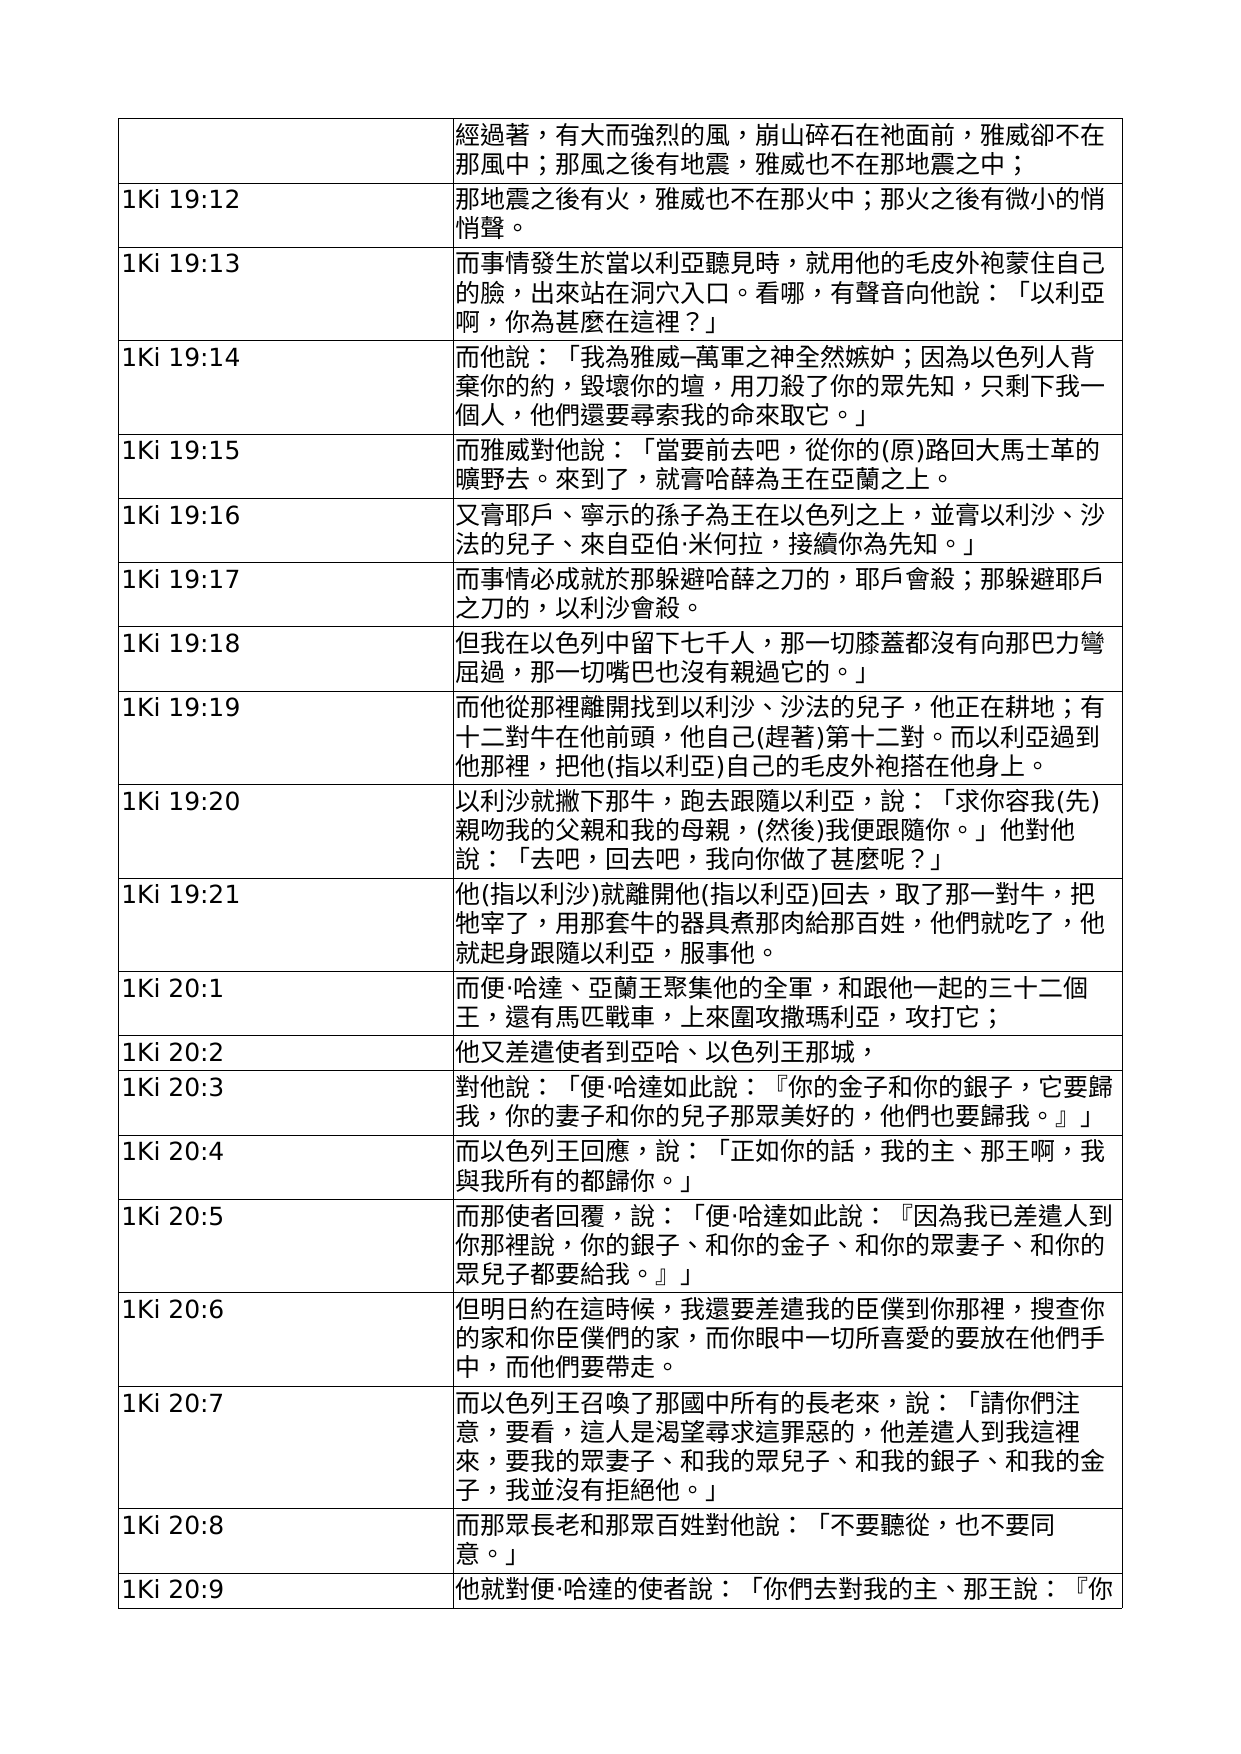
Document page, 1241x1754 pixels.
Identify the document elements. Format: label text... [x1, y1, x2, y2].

table_cell 而便‧哈達、亞蘭王聚集他的全軍，和跟他一起的三十二個王，還有馬匹戰車，上來圍攻撒瑪利亞，攻打它； [454, 972, 1122, 1035]
table_cell 而那使者回覆，說：「便‧哈達如此說：『因為我已差遣人到你那裡說，你的銀子、和你的金子、和你的眾妻子、和你的眾兒子都要給我。』」 [454, 1200, 1122, 1292]
table_cell 而以色列王召喚了那國中所有的長老來，說：「請你們注意，要看，這人是渴望尋求這罪惡的，他差遣人到我這裡來，要我的眾妻子、和我的眾兒子、和我的銀子、和我的金子，我並沒有拒絕他。」 [454, 1387, 1122, 1508]
table_cell 1Ki 20:4 [119, 1136, 453, 1199]
table_cell 但明日約在這時候，我還要差遣我的臣僕到你那裡，搜查你的家和你臣僕們的家，而你眼中一切所喜愛的要放在他們手中，而他們要帶走。 [454, 1293, 1122, 1386]
table_cell 而雅威對他說：「當要前去吧，從你的(原)路回大馬士革的曠野去。來到了，就膏哈薛為王在亞蘭之上。 [454, 435, 1122, 498]
table_cell 而以色列王回應，說：「正如你的話，我的主、那王啊，我與我所有的都歸你。」 [454, 1136, 1122, 1199]
table_cell 經過著，有大而強烈的風，崩山碎石在祂面前，雅威卻不在那風中；那風之後有地震，雅威也不在那地震之中； [454, 119, 1122, 182]
table_cell 1Ki 20:1 [119, 972, 453, 1035]
table_cell 1Ki 19:15 [119, 435, 453, 498]
table_cell 1Ki 19:12 [119, 184, 453, 247]
table_cell 而他從那裡離開找到以利沙、沙法的兒子，他正在耕地；有十二對牛在他前頭，他自己(趕著)第十二對。而以利亞過到他那裡，把他(指以利亞)自己的毛皮外袍搭在他身上。 [454, 692, 1122, 784]
table_cell 1Ki 19:20 [119, 785, 453, 877]
table_cell 1Ki 19:13 [119, 248, 453, 340]
table_cell 1Ki 19:19 [119, 692, 453, 784]
table_cell 1Ki 19:18 [119, 627, 453, 691]
table_cell 他就對便‧哈達的使者說：「你們去對我的主、那王說：『你 [454, 1574, 1122, 1608]
table_cell 1Ki 20:6 [119, 1293, 453, 1386]
table_cell 1Ki 19:14 [119, 341, 453, 433]
table_cell 他(指以利沙)就離開他(指以利亞)回去，取了那一對牛，把牠宰了，用那套牛的器具煮那肉給那百姓，他們就吃了，他就起身跟隨以利亞，服事他。 [454, 879, 1122, 971]
table_cell 那地震之後有火，雅威也不在那火中；那火之後有微小的悄悄聲。 [454, 184, 1122, 247]
table_cell 1Ki 20:7 [119, 1387, 453, 1508]
table_cell 1Ki 20:2 [119, 1036, 453, 1070]
table_cell 而他說：「我為雅威─萬軍之神全然嫉妒；因為以色列人背棄你的約，毀壞你的壇，用刀殺了你的眾先知，只剩下我一個人，他們還要尋索我的命來取它。」 [454, 341, 1122, 433]
table_cell 1Ki 19:16 [119, 499, 453, 562]
table_cell 1Ki 20:5 [119, 1200, 453, 1292]
table_cell 1Ki 20:8 [119, 1509, 453, 1573]
table_cell 1Ki 20:3 [119, 1071, 453, 1134]
table_cell 1Ki 20:9 [119, 1574, 453, 1608]
table_cell 以利沙就撇下那牛，跑去跟隨以利亞，說：「求你容我(先)親吻我的父親和我的母親，(然後)我便跟隨你。」他對他說：「去吧，回去吧，我向你做了甚麼呢？」 [454, 785, 1122, 877]
table_cell 1Ki 19:17 [119, 563, 453, 626]
table_cell 1Ki 19:21 [119, 879, 453, 971]
table_cell 但我在以色列中留下七千人，那一切膝蓋都沒有向那巴力彎屈過，那一切嘴巴也沒有親過它的。」 [454, 627, 1122, 691]
table_cell 他又差遣使者到亞哈、以色列王那城， [454, 1036, 1122, 1070]
table_cell 而事情發生於當以利亞聽見時，就用他的毛皮外袍蒙住自己的臉，出來站在洞穴入口。看哪，有聲音向他說：「以利亞啊，你為甚麼在這裡？」 [454, 248, 1122, 340]
table_cell [119, 119, 453, 182]
table_cell 又膏耶戶、寧示的孫子為王在以色列之上，並膏以利沙、沙法的兒子、來自亞伯‧米何拉，接續你為先知。」 [454, 499, 1122, 562]
table_cell 而那眾長老和那眾百姓對他說：「不要聽從，也不要同意。」 [454, 1509, 1122, 1573]
table_cell 對他說：「便‧哈達如此說：『你的金子和你的銀子，它要歸我，你的妻子和你的兒子那眾美好的，他們也要歸我。』」 [454, 1071, 1122, 1134]
table_cell 而事情必成就於那躲避哈薛之刀的，耶戶會殺；那躲避耶戶之刀的，以利沙會殺。 [454, 563, 1122, 626]
